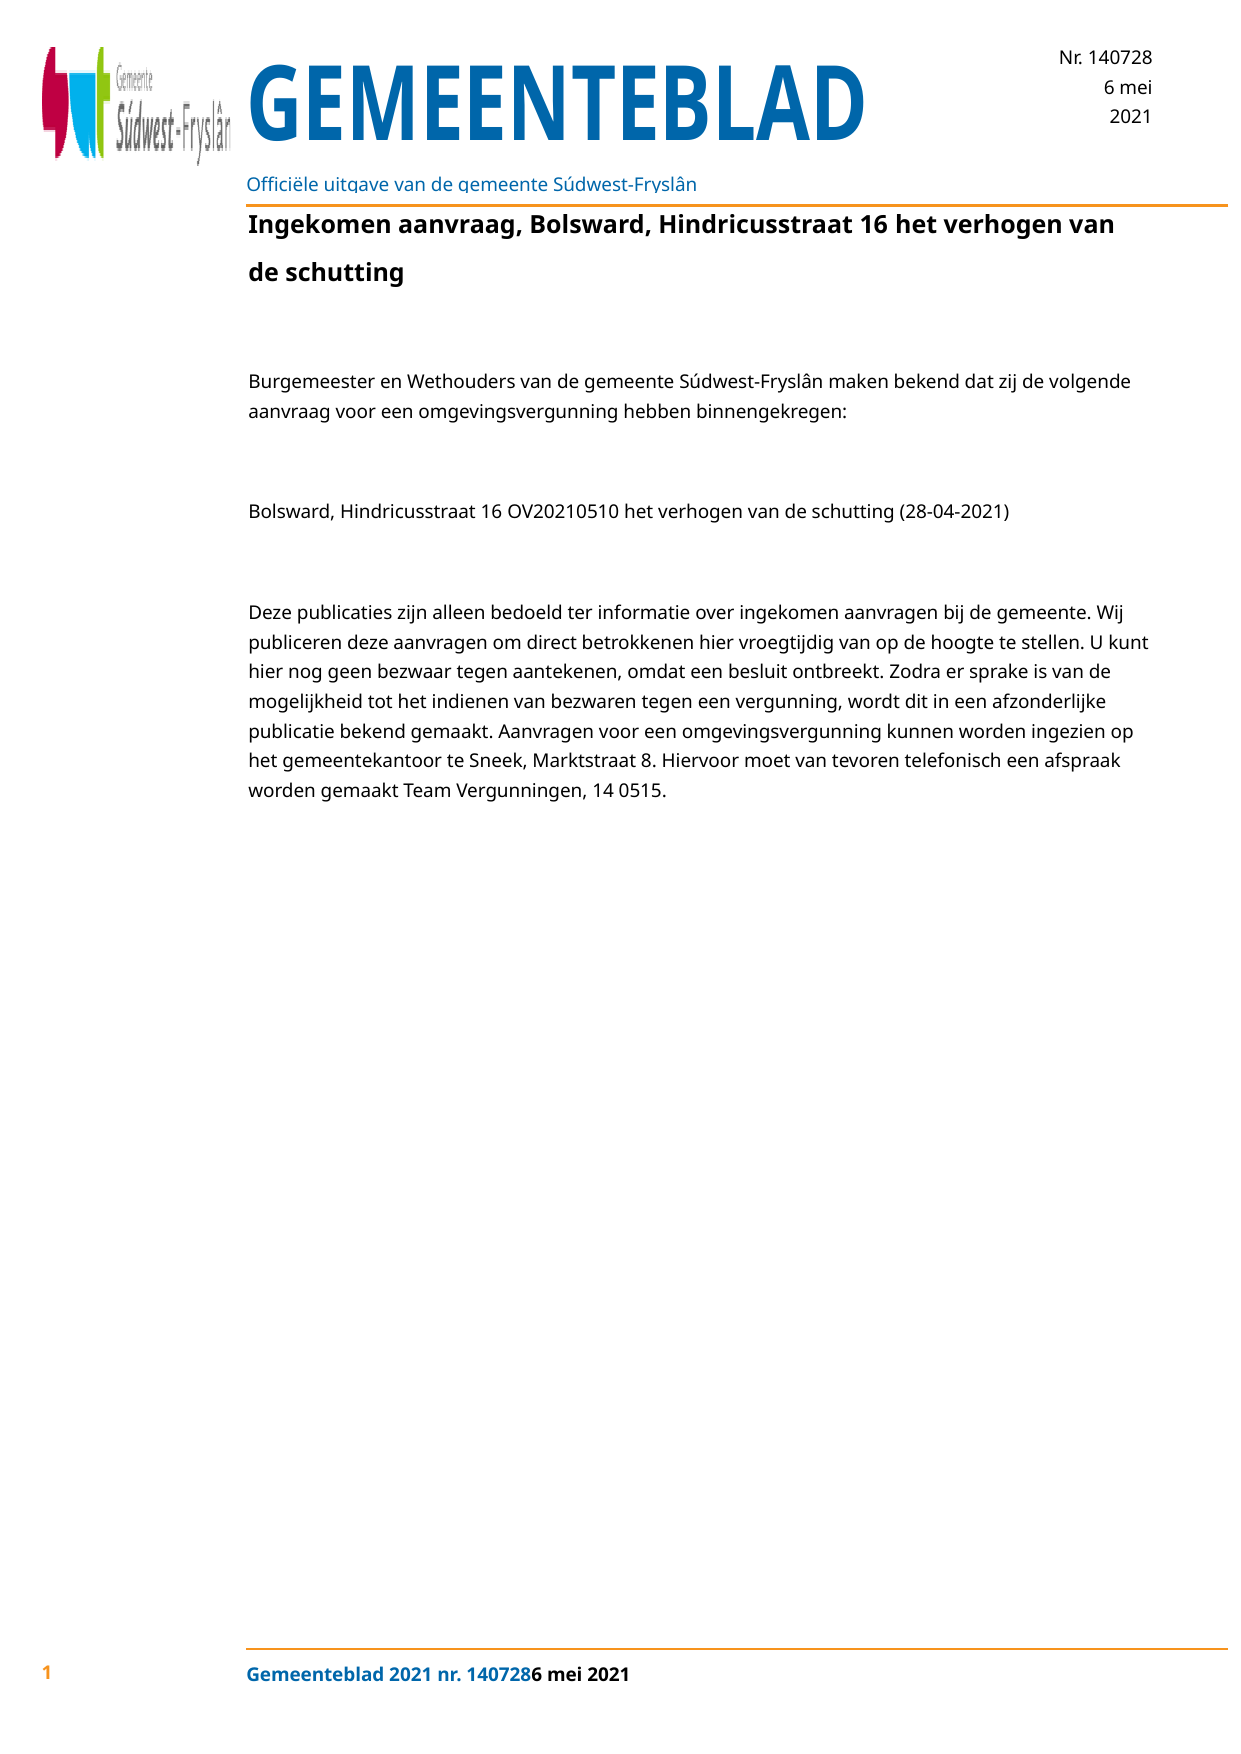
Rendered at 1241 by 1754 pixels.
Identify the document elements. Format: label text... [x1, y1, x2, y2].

text Ingekomen aanvraag, Bolsward, Hindricusstraat 16 het verhogen van de schutting [248, 207, 1152, 288]
text Burgemeester en Wethouders van de gemeente Súdwest-Fryslân maken bekend dat zij de volgende aanvraag voor een omgevingsvergunning hebben binnengekregen: [248, 368, 1152, 424]
picture [41, 47, 231, 172]
text Bolsward, Hindricusstraat 16 OV20210510 het verhogen van de schutting (28-04-2021) [248, 499, 1152, 524]
text Deze publicaties zijn alleen bedoeld ter informatie over ingekomen aanvragen bij de gemeente. Wij publiceren deze aanvragen om direct betrokkenen hier vroegtijdig van op de hoogte te stellen. U kunt hier nog geen bezwaar tegen aantekenen, omdat een besluit ontbreekt. Zodra er sprake is van de mogelijkheid tot het indienen van bezwaren tegen een vergunning, wordt dit in een afzonderlijke publicatie bekend gemaakt. Aanvragen voor een omgevingsvergunning kunnen worden ingezien op het gemeentekantoor te Sneek, Marktstraat 8. Hiervoor moet van tevoren telefonisch een afspraak worden gemaakt Team Vergunningen, 14 0515. [248, 599, 1152, 803]
